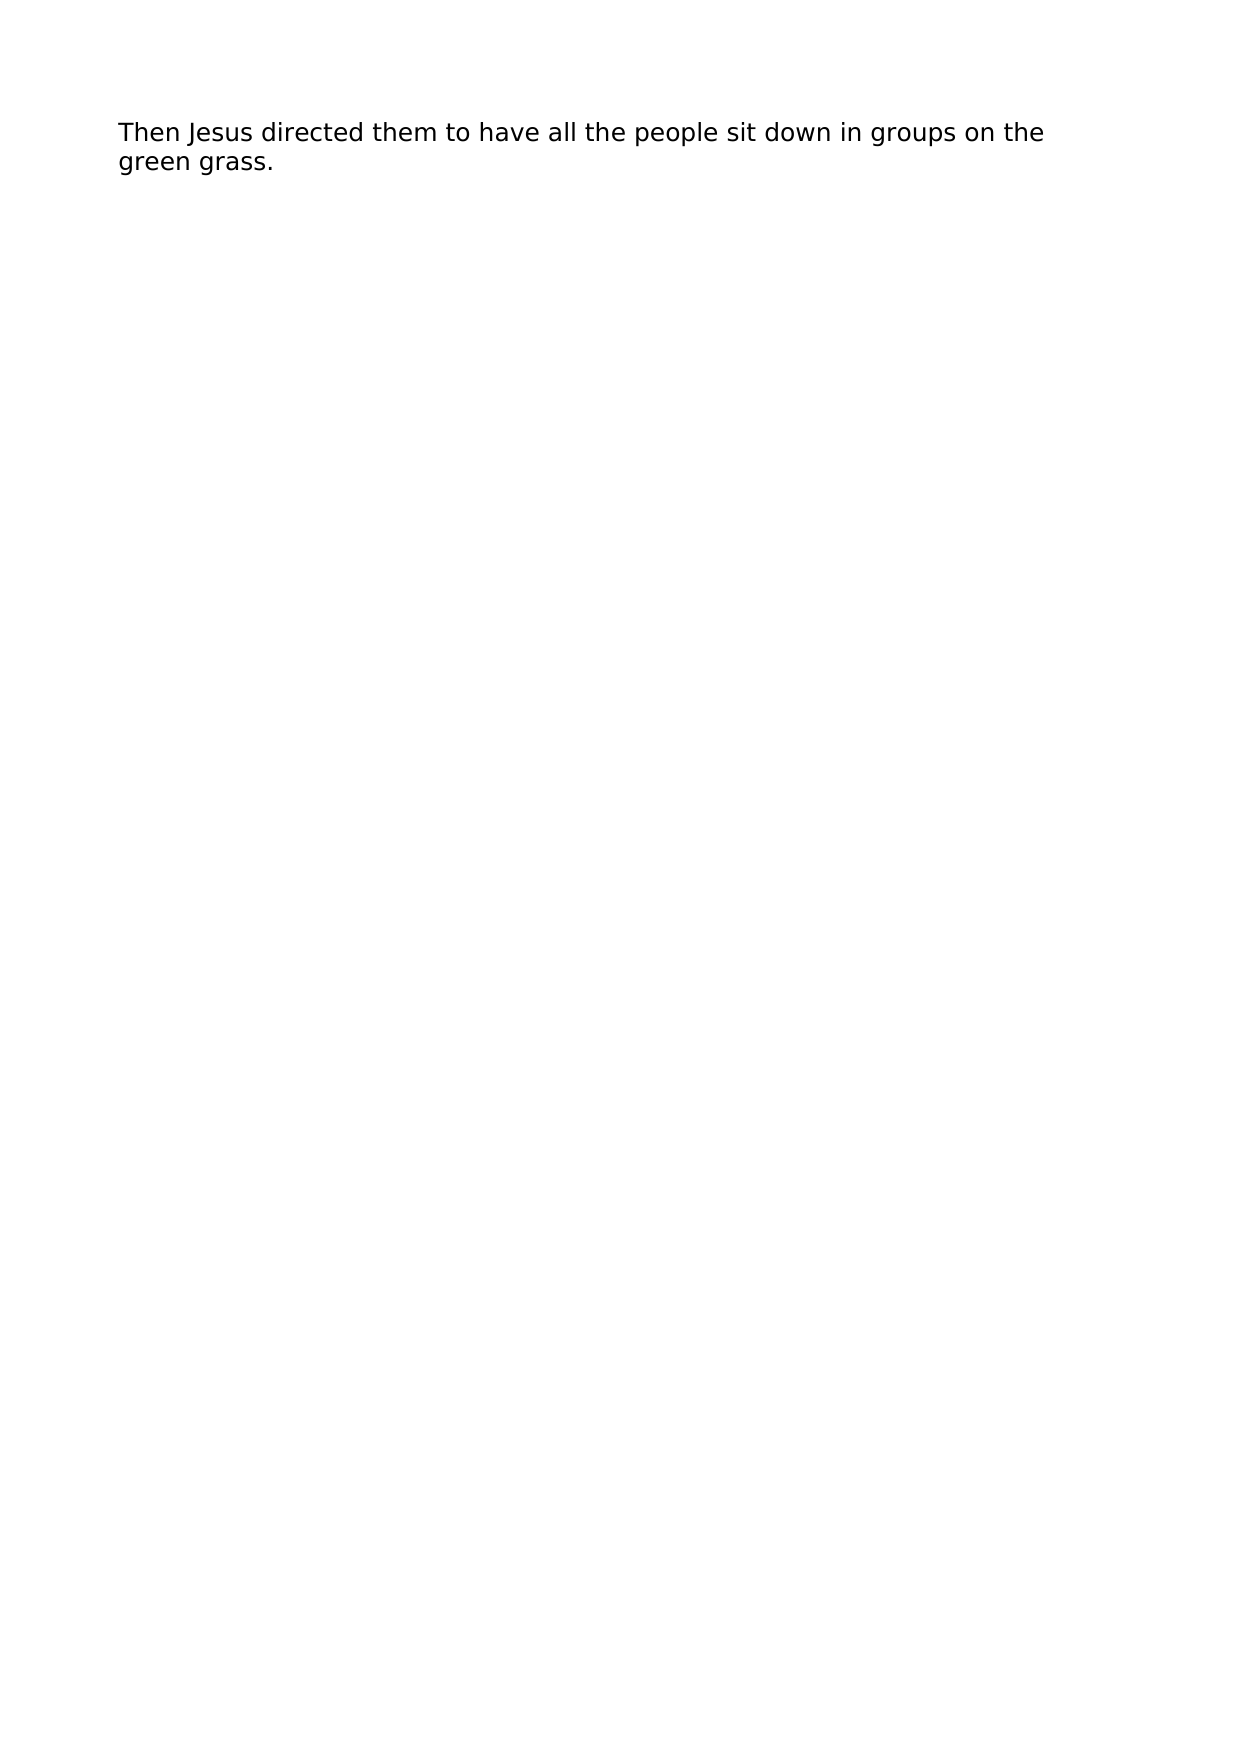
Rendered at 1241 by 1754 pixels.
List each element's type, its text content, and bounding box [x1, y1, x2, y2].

text Then Jesus directed them to have all the people sit down in groups on the green grass. [118, 118, 1122, 176]
